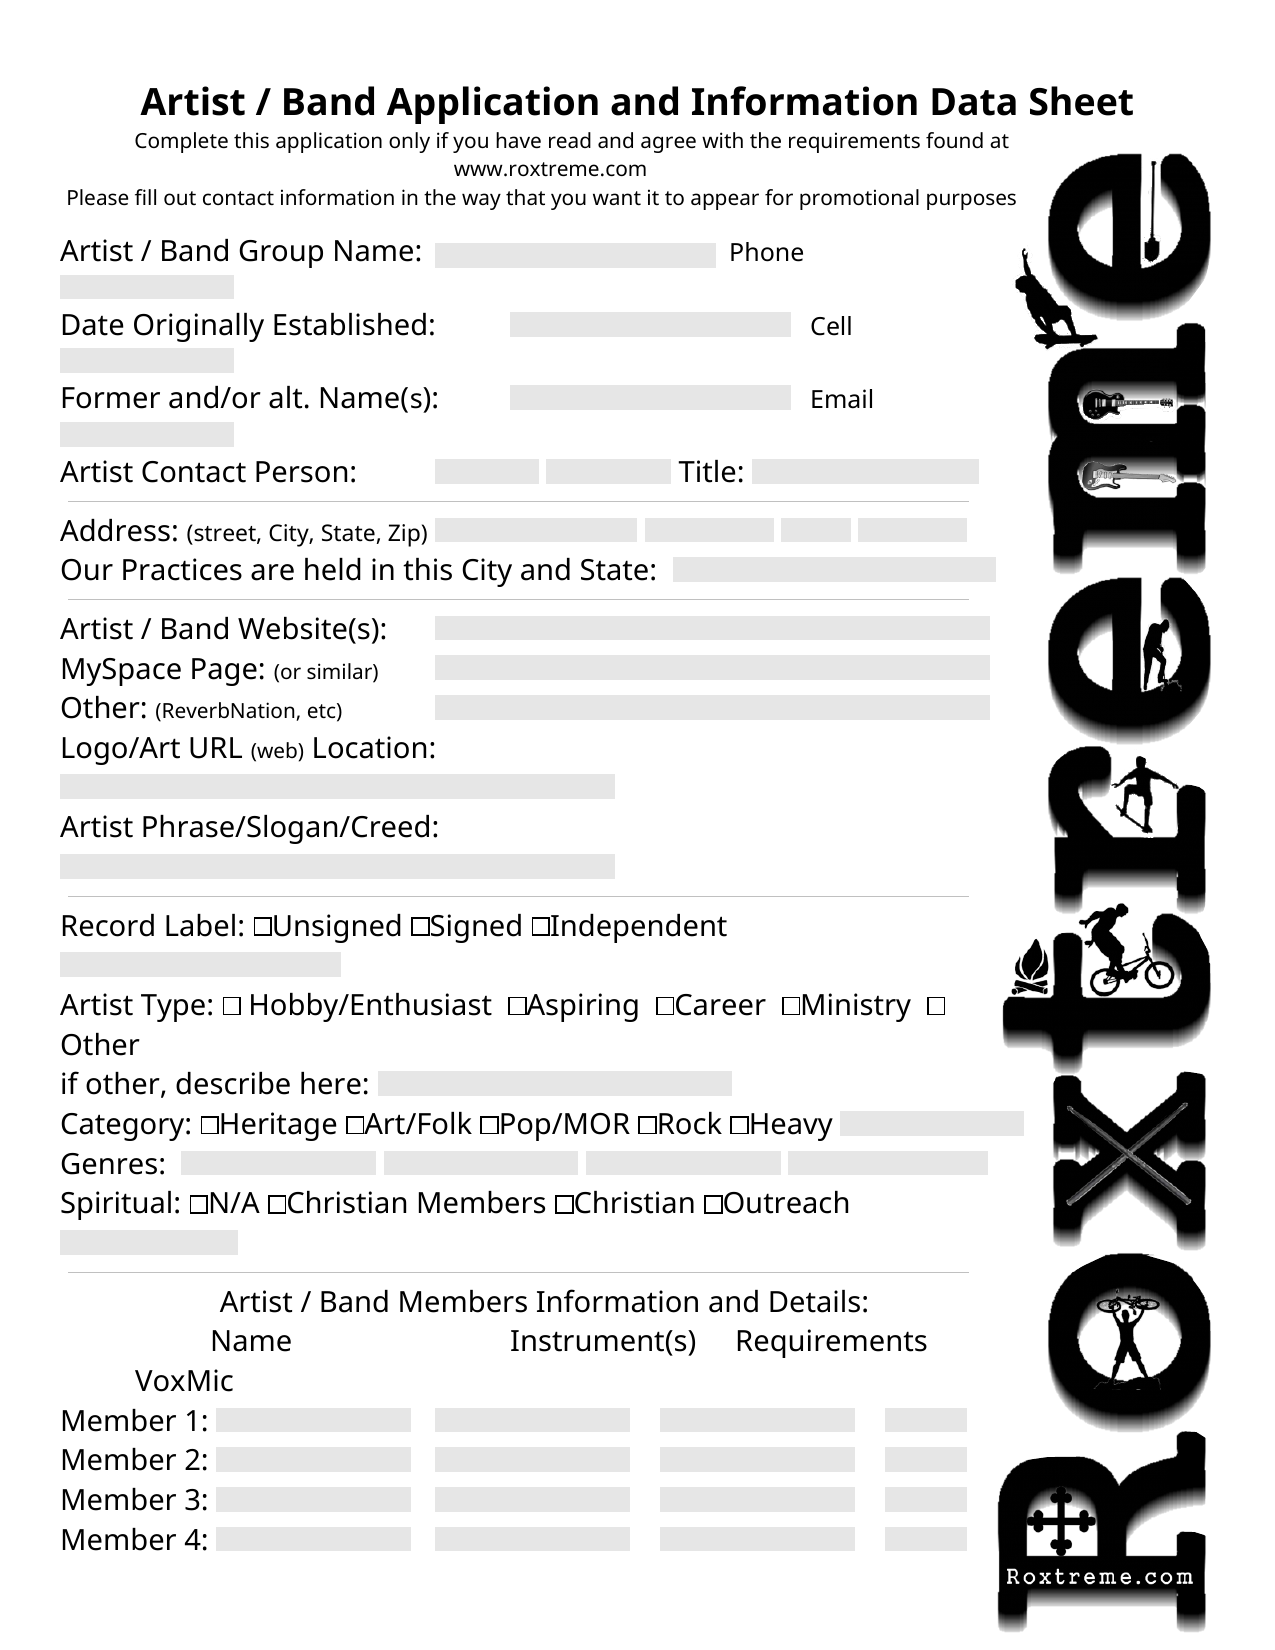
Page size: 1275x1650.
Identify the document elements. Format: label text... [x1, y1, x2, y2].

text Date Originally Established: Cell [60, 241, 1215, 281]
text Artist / Band Application and Information Data Sheet [60, 75, 1215, 126]
text Artist Contact Person: Title: [60, 321, 1215, 361]
text Please fill out contact information in the way that you want it to appear for promotional purposes [60, 154, 1215, 183]
text Address: (street, City, State, Zip) [60, 379, 1215, 419]
text Artist / Band Website(s): [60, 478, 1215, 517]
text Name Instrument(s) Requirements VoxMic [60, 992, 1215, 1031]
text Time required f/ sound check: Stage Setup: Other: [60, 1328, 1215, 1368]
text Artist / Band Members Information and Details: [60, 952, 1215, 992]
text Member 2: [60, 1071, 1215, 1111]
text Favorite Band to play with: [60, 1524, 1215, 1564]
text Artist / Band Group Name: Phone [60, 202, 1215, 241]
text Our Practices are held in this City and State: [60, 419, 1215, 459]
text Member 1: [60, 1031, 1215, 1071]
text Record Label: Unsigned Signed Independent [60, 695, 1215, 734]
text MySpace Page: (or similar) [60, 517, 1215, 557]
text Logo/Art URL (web) Location: [60, 597, 1215, 636]
text Preferred placement: First Middle Last No Preference [60, 1426, 1215, 1466]
text Member 3: [60, 1111, 1215, 1150]
text Artist Phrase/Slogan/Creed: [60, 636, 1215, 676]
text Artist Type: Hobby/Enthusiast Aspiring Career Ministry Other [60, 734, 1215, 774]
text Favorite Venues to play: [60, 1485, 1215, 1524]
text Category: Heritage Art/Folk Pop/MOR Rock Heavy [60, 814, 1215, 854]
text Member 5: [60, 1190, 1215, 1230]
text Other: (ReverbNation, etc) [60, 557, 1215, 597]
text Member 4: [60, 1150, 1215, 1190]
text Complete this application only if you have read and agree with the requirements found at www.roxtreme.com [60, 126, 1215, 154]
text Preferred days to play: Times Preferred: [60, 1386, 1215, 1426]
text Special Sound System Requirements: [60, 1230, 1215, 1269]
text if other, describe here: [60, 774, 1215, 814]
text Former and/or alt. Name(s): Email [60, 281, 1215, 321]
text Spiritual: N/A Christian Members Christian Outreach [60, 893, 1215, 933]
text Genres: [60, 854, 1215, 893]
text Ideal Set Time: Longest: Shortest Tolerable: [60, 1288, 1215, 1328]
